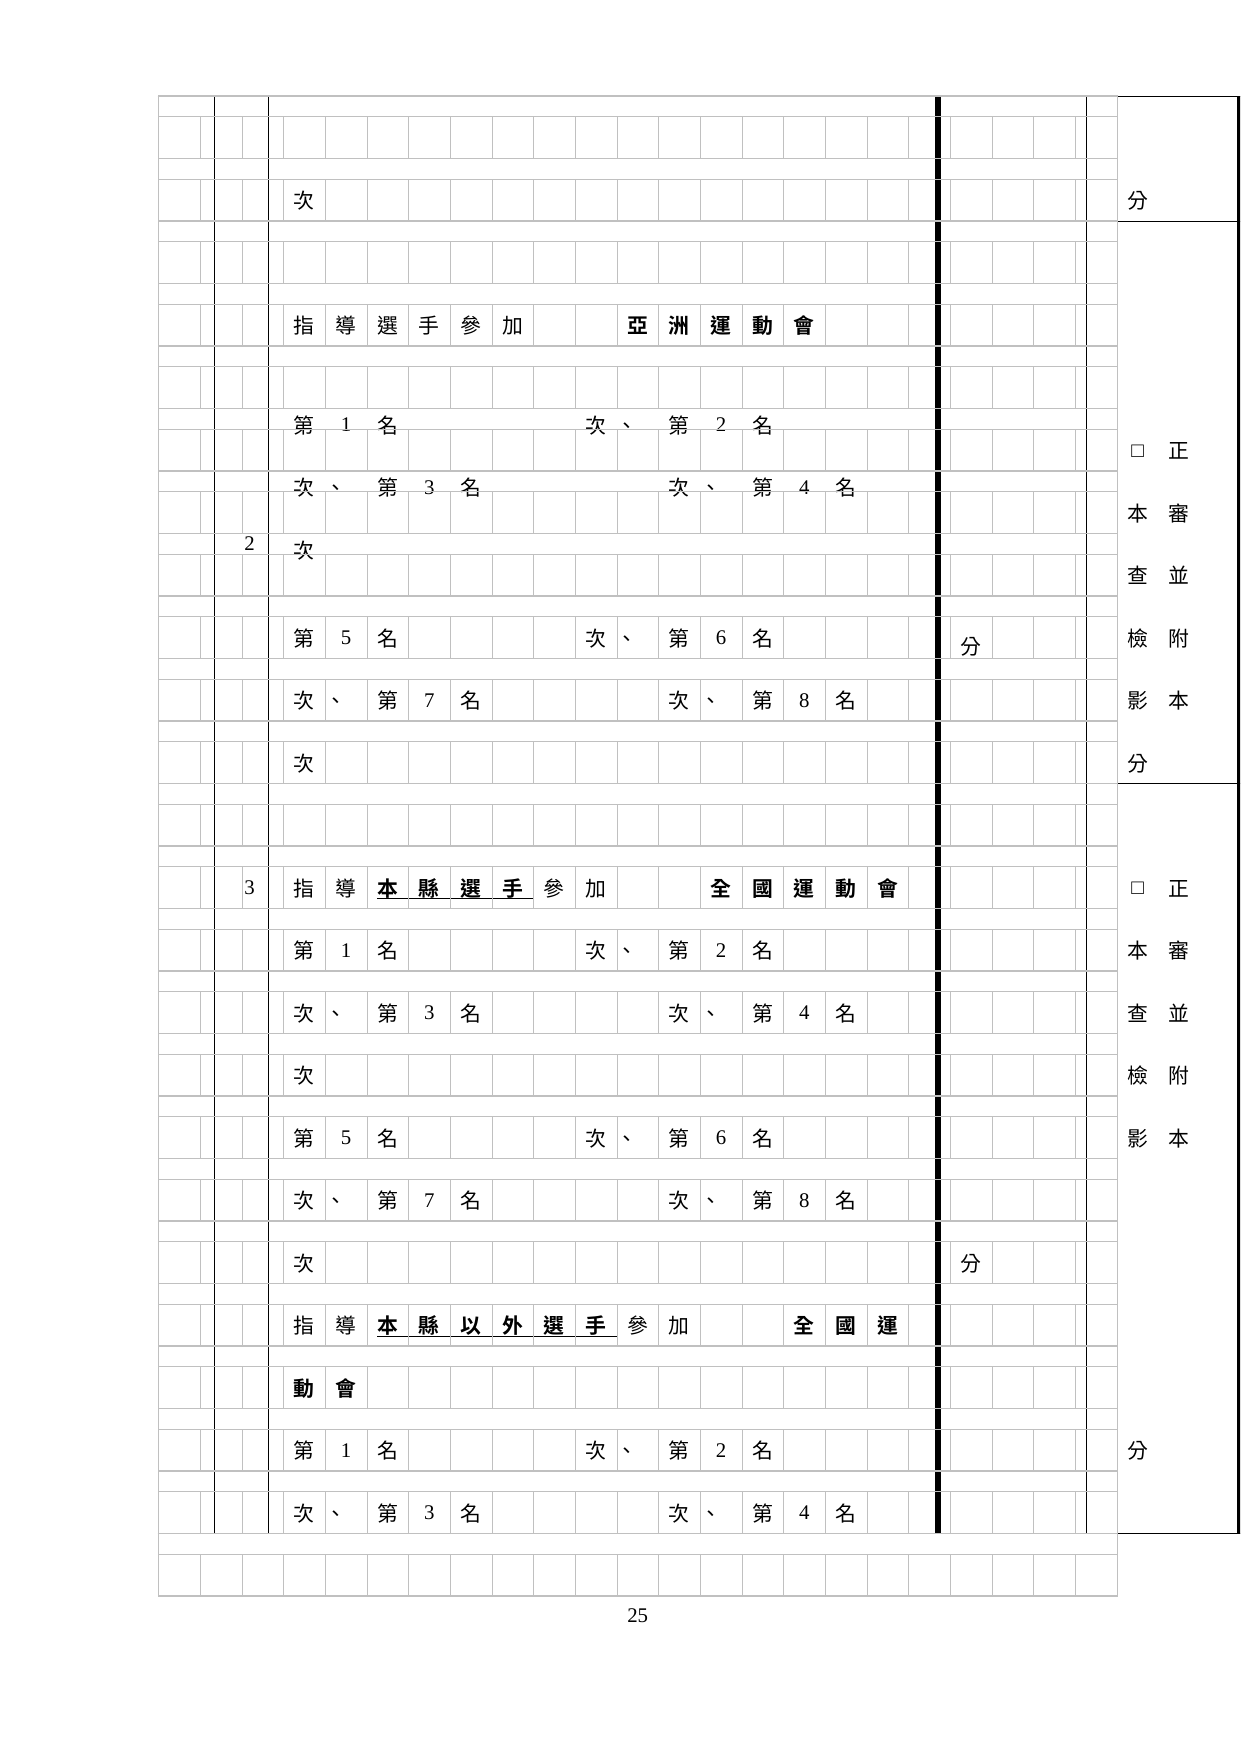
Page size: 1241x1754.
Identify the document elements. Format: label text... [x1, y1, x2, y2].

table_cell 指導選手參加 亞洲運動會 第1名 次、第2名 次、第3名 次、第4名 次 第5名 次、第6名 次、第7名 次、第8名 次 [269, 722, 935, 741]
table_cell [941, 180, 950, 220]
table_cell 本 [368, 867, 408, 908]
table_cell [951, 930, 992, 970]
table_cell [941, 555, 950, 595]
table_cell [1034, 805, 1075, 845]
table_cell [826, 117, 867, 158]
table_cell [993, 992, 1033, 1033]
table_cell 指導積分 [159, 242, 200, 283]
table_cell 指導選手參加 亞洲運動會 第1名 次、第2名 次、第3名 次、第4名 次 第5名 次、第6名 次、第7名 次、第8名 次 [701, 492, 742, 533]
table_cell [215, 992, 242, 1033]
table_cell 指導選手參加 亞洲運動會 第1名 次、第2名 次、第3名 次、第4名 次 第5名 次、第6名 次、第7名 次、第8名 次 [743, 555, 783, 595]
table_cell 指導選手參加 亞洲運動會 第1名 次、第2名 次、第3名 次、第4名 次 第5名 次、第6名 次、第7名 次、第8名 次 [326, 305, 367, 345]
table_cell [993, 367, 1033, 408]
table_cell [243, 742, 268, 783]
table_cell 次 [576, 1117, 617, 1158]
table_cell 指導選手參加 亞洲運動會 第1名 次、第2名 次、第3名 次、第4名 次 第5名 次、第6名 次、第7名 次、第8名 次 [326, 367, 367, 408]
table_cell 指導積分 [159, 1430, 200, 1470]
table_cell 動 [284, 1367, 325, 1408]
table_cell [269, 1409, 935, 1429]
table_cell [941, 1180, 950, 1220]
table_cell [1034, 117, 1075, 158]
table_cell 指導選手參加 亞洲運動會 第1名 次、第2名 次、第3名 次、第4名 次 第5名 次、第6名 次、第7名 次、第8名 次 [451, 617, 492, 658]
table_cell 、 [326, 1492, 367, 1533]
table_cell 指導選手參加 亞洲運動會 第1名 次、第2名 次、第3名 次、第4名 次 第5名 次、第6名 次、第7名 次、第8名 次 [659, 617, 700, 658]
table_cell [1087, 242, 1117, 283]
table_cell [993, 305, 1033, 345]
table_cell 導 [326, 867, 367, 908]
table_cell [941, 680, 950, 720]
table_cell 指導積分 [159, 1055, 200, 1095]
table_cell 1 [215, 117, 242, 158]
table_cell 次 [284, 1180, 325, 1220]
table_cell 指導選手參加 亞洲運動會 第1名 次、第2名 次、第3名 次、第4名 次 第5名 次、第6名 次、第7名 次、第8名 次 [659, 430, 700, 470]
table_cell [1087, 430, 1117, 470]
table_cell [659, 117, 700, 158]
table_cell 指導積分 [201, 180, 214, 220]
table_cell 指導選手參加 亞洲運動會 第1名 次、第2名 次、第3名 次、第4名 次 第5名 次、第6名 次、第7名 次、第8名 次 [269, 284, 935, 304]
table_cell 指導積分 [159, 597, 214, 616]
table_cell [215, 492, 242, 533]
table_cell [743, 180, 783, 220]
table_cell 指導選手參加 亞洲運動會 第1名 次、第2名 次、第3名 次、第4名 次 第5名 次、第6名 次、第7名 次、第8名 次 [576, 367, 617, 408]
table_cell 指導選手參加 亞洲運動會 第1名 次、第2名 次、第3名 次、第4名 次 第5名 次、第6名 次、第7名 次、第8名 次 [409, 242, 450, 283]
table_cell [368, 117, 408, 158]
table_cell [1076, 242, 1086, 283]
table_cell 指導積分 [159, 1222, 214, 1241]
table_cell 指導選手參加 亞洲運動會 第1名 次、第2名 次、第3名 次、第4名 次 第5名 次、第6名 次、第7名 次、第8名 次 [534, 305, 575, 345]
table_cell 指導選手參加 亞洲運動會 第1名 次、第2名 次、第3名 次、第4名 次 第5名 次、第6名 次、第7名 次、第8名 次 [826, 242, 867, 283]
table_cell [534, 180, 575, 220]
table_cell 加 [576, 867, 617, 908]
table_cell [941, 1305, 950, 1345]
table_cell [243, 617, 268, 658]
table_cell 國 [743, 867, 783, 908]
table_cell [1087, 117, 1117, 158]
table_cell [941, 742, 950, 783]
table_cell [269, 1159, 935, 1179]
table_cell [269, 1034, 935, 1054]
table_cell 名 [368, 1430, 408, 1470]
table_cell [1034, 492, 1075, 533]
table_cell 指導選手參加 亞洲運動會 第1名 次、第2名 次、第3名 次、第4名 次 第5名 次、第6名 次、第7名 次、第8名 次 [493, 367, 533, 408]
table_cell [1087, 1430, 1117, 1470]
table_cell [215, 222, 268, 241]
table_cell 指導積分 [159, 534, 214, 554]
table_cell 指導選手參加 亞洲運動會 第1名 次、第2名 次、第3名 次、第4名 次 第5名 次、第6名 次、第7名 次、第8名 次 [326, 492, 367, 533]
table_cell 指導選手參加 亞洲運動會 第1名 次、第2名 次、第3名 次、第4名 次 第5名 次、第6名 次、第7名 次、第8名 次 [618, 242, 658, 283]
table_cell 指導積分 [159, 617, 200, 658]
table_cell 指導選手參加 亞洲運動會 第1名 次、第2名 次、第3名 次、第4名 次 第5名 次、第6名 次、第7名 次、第8名 次 [784, 430, 825, 470]
table_cell 、 [326, 1180, 367, 1220]
table_cell [868, 117, 908, 158]
table_cell [243, 1180, 268, 1220]
table_cell 指 [284, 1305, 325, 1345]
table_cell 名 [368, 1117, 408, 1158]
table_cell [618, 117, 658, 158]
table_cell [215, 722, 268, 741]
table_cell [215, 597, 268, 616]
table_cell [1087, 367, 1117, 408]
table_cell 指導選手參加 亞洲運動會 第1名 次、第2名 次、第3名 次、第4名 次 第5名 次、第6名 次、第7名 次、第8名 次 [284, 305, 325, 345]
table_cell 指導選手參加 亞洲運動會 第1名 次、第2名 次、第3名 次、第4名 次 第5名 次、第6名 次、第7名 次、第8名 次 [534, 555, 575, 595]
table_cell [941, 284, 1086, 304]
table_cell [269, 1284, 935, 1304]
table_cell [269, 1097, 935, 1116]
table_cell 指導選手參加 亞洲運動會 第1名 次、第2名 次、第3名 次、第4名 次 第5名 次、第6名 次、第7名 次、第8名 次 [701, 367, 742, 408]
table_cell [243, 680, 268, 720]
table_cell 次 [284, 1242, 325, 1283]
table_cell 指導選手參加 亞洲運動會 第1名 次、第2名 次、第3名 次、第4名 次 第5名 次、第6名 次、第7名 次、第8名 次 [868, 367, 908, 408]
table_cell 指導選手參加 亞洲運動會 第1名 次、第2名 次、第3名 次、第4名 次 第5名 次、第6名 次、第7名 次、第8名 次 [493, 742, 533, 783]
table_cell 指導積分 [159, 430, 200, 470]
table_cell [1076, 492, 1086, 533]
table_cell 指導選手參加 亞洲運動會 第1名 次、第2名 次、第3名 次、第4名 次 第5名 次、第6名 次、第7名 次、第8名 次 [826, 492, 867, 533]
table_cell [1087, 1097, 1117, 1116]
table_cell 指導選手參加 亞洲運動會 第1名 次、第2名 次、第3名 次、第4名 次 第5名 次、第6名 次、第7名 次、第8名 次 [868, 617, 908, 658]
table_cell [993, 617, 1033, 658]
table_cell 指導積分 [159, 847, 214, 866]
table_cell 指導選手參加 亞洲運動會 第1名 次、第2名 次、第3名 次、第4名 次 第5名 次、第6名 次、第7名 次、第8名 次 [784, 367, 825, 408]
table_cell 指導選手參加 亞洲運動會 第1名 次、第2名 次、第3名 次、第4名 次 第5名 次、第6名 次、第7名 次、第8名 次 [493, 617, 533, 658]
table_cell 指導積分 [201, 1180, 214, 1220]
table_cell [1076, 1117, 1086, 1158]
table_cell [993, 742, 1033, 783]
table_cell 3 [409, 1492, 450, 1533]
table_cell [243, 992, 268, 1033]
table_cell 指導選手參加 亞洲運動會 第1名 次、第2名 次、第3名 次、第4名 次 第5名 次、第6名 次、第7名 次、第8名 次 [534, 680, 575, 720]
table_cell [1087, 617, 1117, 658]
table_cell [215, 784, 268, 804]
table_cell [243, 1117, 268, 1158]
table_cell 指導選手參加 亞洲運動會 第1名 次、第2名 次、第3名 次、第4名 次 第5名 次、第6名 次、第7名 次、第8名 次 [784, 305, 825, 345]
table_cell [941, 867, 950, 908]
table_cell [1076, 180, 1086, 220]
table_cell [993, 1430, 1033, 1470]
table_cell [951, 742, 992, 783]
table_cell [941, 992, 950, 1033]
table_cell 指導選手參加 亞洲運動會 第1名 次、第2名 次、第3名 次、第4名 次 第5名 次、第6名 次、第7名 次、第8名 次 [284, 617, 325, 658]
table_cell [215, 284, 268, 304]
table_cell [951, 180, 992, 220]
table_cell 指導選手參加 亞洲運動會 第1名 次、第2名 次、第3名 次、第4名 次 第5名 次、第6名 次、第7名 次、第8名 次 [701, 242, 742, 283]
table_cell [1034, 367, 1075, 408]
table_cell 會 [326, 1367, 367, 1408]
table_cell 指導選手參加 亞洲運動會 第1名 次、第2名 次、第3名 次、第4名 次 第5名 次、第6名 次、第7名 次、第8名 次 [534, 367, 575, 408]
table_cell [215, 555, 242, 595]
table_cell [941, 1492, 950, 1533]
table_cell 指導選手參加 亞洲運動會 第1名 次、第2名 次、第3名 次、第4名 次 第5名 次、第6名 次、第7名 次、第8名 次 [743, 305, 783, 345]
table_cell 指導選手參加 亞洲運動會 第1名 次、第2名 次、第3名 次、第4名 次 第5名 次、第6名 次、第7名 次、第8名 次 [451, 492, 492, 533]
table_cell [215, 305, 242, 345]
table_cell 參 [534, 867, 575, 908]
table_cell 指導選手參加 亞洲運動會 第1名 次、第2名 次、第3名 次、第4名 次 第5名 次、第6名 次、第7名 次、第8名 次 [868, 305, 908, 345]
table_cell [269, 1472, 935, 1491]
table_cell 指導選手參加 亞洲運動會 第1名 次、第2名 次、第3名 次、第4名 次 第5名 次、第6名 次、第7名 次、第8名 次 [701, 742, 742, 783]
table_cell [1087, 492, 1117, 533]
table_cell [269, 909, 935, 929]
table_cell 指導選手參加 亞洲運動會 第1名 次、第2名 次、第3名 次、第4名 次 第5名 次、第6名 次、第7名 次、第8名 次 [826, 680, 867, 720]
table_cell [215, 409, 268, 429]
table_cell 4 [784, 1492, 825, 1533]
table_cell [993, 1492, 1033, 1533]
table_cell 8 [784, 1180, 825, 1220]
table_cell [215, 972, 268, 991]
table_cell 指導選手參加 亞洲運動會 第1名 次、第2名 次、第3名 次、第4名 次 第5名 次、第6名 次、第7名 次、第8名 次 [868, 555, 908, 595]
table_cell 名 [826, 992, 867, 1033]
table_cell 分 [1118, 97, 1237, 221]
table_cell [941, 1097, 1086, 1116]
table_cell [284, 117, 325, 158]
table_cell [993, 1242, 1033, 1283]
table_cell 指導積分 [159, 347, 214, 366]
table_cell [941, 930, 950, 970]
table_cell 指導選手參加 亞洲運動會 第1名 次、第2名 次、第3名 次、第4名 次 第5名 次、第6名 次、第7名 次、第8名 次 [368, 305, 408, 345]
table_cell 指導積分 [201, 1117, 214, 1158]
table_cell [941, 159, 1086, 179]
table_cell [951, 492, 992, 533]
table_cell 1 [215, 159, 268, 179]
table_cell 1 [326, 1430, 367, 1470]
table_cell 指導選手參加 亞洲運動會 第1名 次、第2名 次、第3名 次、第4名 次 第5名 次、第6名 次、第7名 次、第8名 次 [284, 430, 325, 470]
table_cell [1076, 117, 1086, 158]
table_cell 指導選手參加 亞洲運動會 第1名 次、第2名 次、第3名 次、第4名 次 第5名 次、第6名 次、第7名 次、第8名 次 [451, 367, 492, 408]
table_cell [1076, 430, 1086, 470]
table_cell 指導選手參加 亞洲運動會 第1名 次、第2名 次、第3名 次、第4名 次 第5名 次、第6名 次、第7名 次、第8名 次 [368, 680, 408, 720]
table_cell [243, 555, 268, 595]
table_cell [409, 117, 450, 158]
table_cell 指導選手參加 亞洲運動會 第1名 次、第2名 次、第3名 次、第4名 次 第5名 次、第6名 次、第7名 次、第8名 次 [868, 242, 908, 283]
table_cell 指導積分 [201, 1305, 214, 1345]
table_cell 指導選手參加 亞洲運動會 第1名 次、第2名 次、第3名 次、第4名 次 第5名 次、第6名 次、第7名 次、第8名 次 [743, 430, 783, 470]
table_cell [1087, 1367, 1117, 1408]
table_cell 指導積分 [201, 305, 214, 345]
table_cell [951, 1305, 992, 1345]
table_cell 指導選手參加 亞洲運動會 第1名 次、第2名 次、第3名 次、第4名 次 第5名 次、第6名 次、第7名 次、第8名 次 [451, 242, 492, 283]
table_cell 、 [701, 992, 742, 1033]
table_cell [1076, 992, 1086, 1033]
table_cell [1076, 367, 1086, 408]
table_cell 指導積分 [159, 222, 214, 241]
table_cell 指導積分 [159, 680, 200, 720]
table_cell 全 [784, 1305, 825, 1345]
table_cell [1034, 1430, 1075, 1470]
table_cell 指導選手參加 亞洲運動會 第1名 次、第2名 次、第3名 次、第4名 次 第5名 次、第6名 次、第7名 次、第8名 次 [659, 742, 700, 783]
table_cell [1076, 1305, 1086, 1345]
table_cell [659, 180, 700, 220]
table_cell 指導選手參加 亞洲運動會 第1名 次、第2名 次、第3名 次、第4名 次 第5名 次、第6名 次、第7名 次、第8名 次 [326, 430, 367, 470]
table_cell [243, 430, 268, 470]
table_cell 指導積分 [159, 1242, 200, 1283]
table_cell 指導積分 [201, 1242, 214, 1283]
table_cell 指導選手參加 亞洲運動會 第1名 次、第2名 次、第3名 次、第4名 次 第5名 次、第6名 次、第7名 次、第8名 次 [618, 305, 658, 345]
table_cell [993, 805, 1033, 845]
table_cell [1034, 305, 1075, 345]
table_cell 手 [576, 1305, 617, 1336]
table_cell [941, 430, 950, 470]
table_cell [1087, 742, 1117, 783]
table_cell 指導選手參加 亞洲運動會 第1名 次、第2名 次、第3名 次、第4名 次 第5名 次、第6名 次、第7名 次、第8名 次 [451, 680, 492, 720]
table_cell 指導積分 [201, 1367, 214, 1408]
table_cell 第 [743, 1492, 783, 1533]
table_cell [243, 1055, 268, 1095]
table_cell [1087, 659, 1117, 679]
table_cell 指導積分 [159, 784, 214, 804]
table_cell 指導選手參加 亞洲運動會 第1名 次、第2名 次、第3名 次、第4名 次 第5名 次、第6名 次、第7名 次、第8名 次 [743, 367, 783, 408]
table_cell [1076, 742, 1086, 783]
table_cell [1034, 742, 1075, 783]
table_cell 國 [826, 1305, 867, 1345]
table_cell [1087, 472, 1117, 491]
table_cell [1087, 1284, 1117, 1304]
table_cell 加 [659, 1305, 700, 1345]
table_cell 指導選手參加 亞洲運動會 第1名 次、第2名 次、第3名 次、第4名 次 第5名 次、第6名 次、第7名 次、第8名 次 [493, 305, 533, 345]
table_cell 指導選手參加 亞洲運動會 第1名 次、第2名 次、第3名 次、第4名 次 第5名 次、第6名 次、第7名 次、第8名 次 [659, 492, 700, 533]
table_cell 以 [451, 1305, 492, 1336]
table_cell [215, 1180, 242, 1220]
table_cell [941, 97, 1086, 116]
table_cell 指導選手參加 亞洲運動會 第1名 次、第2名 次、第3名 次、第4名 次 第5名 次、第6名 次、第7名 次、第8名 次 [576, 430, 617, 470]
table_cell [941, 1055, 950, 1095]
table_cell [993, 430, 1033, 470]
table_cell 指導選手參加 亞洲運動會 第1名 次、第2名 次、第3名 次、第4名 次 第5名 次、第6名 次、第7名 次、第8名 次 [493, 242, 533, 283]
table_cell 指導積分 [159, 1347, 214, 1366]
table_cell 指導選手參加 亞洲運動會 第1名 次、第2名 次、第3名 次、第4名 次 第5名 次、第6名 次、第7名 次、第8名 次 [409, 305, 450, 345]
table_cell 分 [951, 1242, 992, 1283]
table_cell [951, 805, 992, 845]
table_cell 2 [215, 534, 268, 554]
table_cell [941, 1284, 1086, 1304]
table_cell [243, 1367, 268, 1408]
table_cell [941, 1159, 1086, 1179]
table_cell [1087, 1117, 1117, 1158]
table_cell 指導選手參加 亞洲運動會 第1名 次、第2名 次、第3名 次、第4名 次 第5名 次、第6名 次、第7名 次、第8名 次 [269, 597, 935, 616]
table_cell 指導選手參加 亞洲運動會 第1名 次、第2名 次、第3名 次、第4名 次 第5名 次、第6名 次、第7名 次、第8名 次 [284, 367, 325, 408]
table_cell 指導積分 [201, 930, 214, 970]
table_cell 指導積分 [201, 1492, 214, 1533]
table_cell [1087, 159, 1117, 179]
table_cell 指導選手參加 亞洲運動會 第1名 次、第2名 次、第3名 次、第4名 次 第5名 次、第6名 次、第7名 次、第8名 次 [659, 680, 700, 720]
table_cell [1087, 680, 1117, 720]
table_cell 指導選手參加 亞洲運動會 第1名 次、第2名 次、第3名 次、第4名 次 第5名 次、第6名 次、第7名 次、第8名 次 [701, 617, 742, 658]
table_cell 次 [284, 180, 325, 220]
table_cell 指導積分 [159, 180, 200, 220]
table_cell [1087, 97, 1117, 116]
table_cell 第 [284, 1430, 325, 1470]
table_cell 指導選手參加 亞洲運動會 第1名 次、第2名 次、第3名 次、第4名 次 第5名 次、第6名 次、第7名 次、第8名 次 [326, 680, 367, 720]
table_cell [941, 117, 950, 158]
table_cell 指導選手參加 亞洲運動會 第1名 次、第2名 次、第3名 次、第4名 次 第5名 次、第6名 次、第7名 次、第8名 次 [659, 305, 700, 345]
table_cell [1034, 1055, 1075, 1095]
table_cell 指導積分 [201, 492, 214, 533]
table_cell 指導積分 [159, 1305, 200, 1345]
table_cell [1087, 805, 1117, 845]
table_cell 指導積分 [159, 492, 200, 533]
table_cell 名 [451, 1492, 492, 1533]
table_cell [269, 847, 935, 866]
table_cell 指導選手參加 亞洲運動會 第1名 次、第2名 次、第3名 次、第4名 次 第5名 次、第6名 次、第7名 次、第8名 次 [284, 680, 325, 720]
table_cell 指導選手參加 亞洲運動會 第1名 次、第2名 次、第3名 次、第4名 次 第5名 次、第6名 次、第7名 次、第8名 次 [409, 492, 450, 533]
table_cell 3 [409, 992, 450, 1033]
table_cell 第 [368, 1492, 408, 1533]
table_cell [1076, 555, 1086, 595]
table_cell [1034, 180, 1075, 220]
table_cell 指導選手參加 亞洲運動會 第1名 次、第2名 次、第3名 次、第4名 次 第5名 次、第6名 次、第7名 次、第8名 次 [618, 492, 658, 533]
table_cell [215, 472, 268, 491]
table_cell [993, 867, 1033, 908]
table_cell [1087, 409, 1117, 429]
table_cell [1087, 347, 1117, 366]
table_cell [941, 909, 1086, 929]
table_cell [215, 1222, 268, 1241]
table_cell [941, 409, 1086, 429]
table_cell 第 [659, 930, 700, 970]
table_cell 指導選手參加 亞洲運動會 第1名 次、第2名 次、第3名 次、第4名 次 第5名 次、第6名 次、第7名 次、第8名 次 [618, 617, 658, 658]
table_cell 指導選手參加 亞洲運動會 第1名 次、第2名 次、第3名 次、第4名 次 第5名 次、第6名 次、第7名 次、第8名 次 [493, 492, 533, 533]
table_cell [618, 180, 658, 220]
table_cell 指導選手參加 亞洲運動會 第1名 次、第2名 次、第3名 次、第4名 次 第5名 次、第6名 次、第7名 次、第8名 次 [368, 242, 408, 283]
table_cell [215, 1347, 268, 1366]
table_cell 指導選手參加 亞洲運動會 第1名 次、第2名 次、第3名 次、第4名 次 第5名 次、第6名 次、第7名 次、第8名 次 [269, 409, 935, 429]
table_cell [951, 305, 992, 345]
table_cell 手 [493, 867, 533, 898]
table_cell 全 [701, 867, 742, 908]
table_cell [215, 1055, 242, 1095]
table_cell 指導積分 [159, 1472, 214, 1491]
table_cell 指導選手參加 亞洲運動會 第1名 次、第2名 次、第3名 次、第4名 次 第5名 次、第6名 次、第7名 次、第8名 次 [451, 305, 492, 345]
table_cell 指導積分 [159, 367, 200, 408]
table_cell 第 [284, 1117, 325, 1158]
table_cell 指導積分 [201, 367, 214, 408]
table_cell [993, 1180, 1033, 1220]
table_cell [1087, 1034, 1117, 1054]
table_cell [951, 242, 992, 283]
table_cell 指導積分 [201, 555, 214, 595]
table_cell 指導選手參加 亞洲運動會 第1名 次、第2名 次、第3名 次、第4名 次 第5名 次、第6名 次、第7名 次、第8名 次 [576, 680, 617, 720]
table_cell [1034, 617, 1075, 658]
table_cell [951, 430, 992, 470]
table_cell 指導選手參加 亞洲運動會 第1名 次、第2名 次、第3名 次、第4名 次 第5名 次、第6名 次、第7名 次、第8名 次 [784, 680, 825, 720]
table_cell 指導選手參加 亞洲運動會 第1名 次、第2名 次、第3名 次、第4名 次 第5名 次、第6名 次、第7名 次、第8名 次 [659, 242, 700, 283]
table_cell 指導積分 [159, 867, 200, 908]
table_cell 指導選手參加 亞洲運動會 第1名 次、第2名 次、第3名 次、第4名 次 第5名 次、第6名 次、第7名 次、第8名 次 [409, 680, 450, 720]
table_cell [215, 1117, 242, 1158]
table_cell [269, 159, 935, 179]
table_cell 指導選手參加 亞洲運動會 第1名 次、第2名 次、第3名 次、第4名 次 第5名 次、第6名 次、第7名 次、第8名 次 [868, 492, 908, 533]
table_cell [243, 1492, 268, 1533]
table_cell 指導積分 [159, 117, 200, 158]
table_cell [215, 367, 242, 408]
table_cell [1087, 222, 1117, 241]
table_cell 指導選手參加 亞洲運動會 第1名 次、第2名 次、第3名 次、第4名 次 第5名 次、第6名 次、第7名 次、第8名 次 [534, 492, 575, 533]
table_cell [215, 742, 242, 783]
table_cell 指導選手參加 亞洲運動會 第1名 次、第2名 次、第3名 次、第4名 次 第5名 次、第6名 次、第7名 次、第8名 次 [826, 742, 867, 783]
table_cell [941, 534, 1086, 554]
table_cell [993, 680, 1033, 720]
table_cell 名 [368, 930, 408, 970]
table_cell 、 [618, 1117, 658, 1158]
table_cell 選 [451, 867, 492, 898]
table_cell [243, 805, 268, 845]
table_cell [1034, 1305, 1075, 1345]
table_cell 指導選手參加 亞洲運動會 第1名 次、第2名 次、第3名 次、第4名 次 第5名 次、第6名 次、第7名 次、第8名 次 [493, 430, 533, 470]
table_cell [941, 617, 950, 658]
table_cell 指導積分 [159, 1409, 214, 1429]
table_cell 指導積分 [159, 409, 214, 429]
table_cell 指導積分 [159, 472, 214, 491]
table_cell □正本審查並檢附影本 分 [1118, 222, 1237, 783]
table_cell [269, 972, 935, 991]
table_cell [993, 117, 1033, 158]
table_cell 指導選手參加 亞洲運動會 第1名 次、第2名 次、第3名 次、第4名 次 第5名 次、第6名 次、第7名 次、第8名 次 [451, 555, 492, 595]
table_cell [941, 1409, 1086, 1429]
table_cell [951, 1117, 992, 1158]
table_cell [243, 930, 268, 970]
table_cell [1087, 847, 1117, 866]
table_cell [215, 617, 242, 658]
table_cell [1034, 430, 1075, 470]
table_cell [215, 659, 268, 679]
table_cell [1076, 805, 1086, 845]
table_cell 第 [368, 992, 408, 1033]
table_cell [1076, 930, 1086, 970]
table_cell [1087, 284, 1117, 304]
table_cell 指導選手參加 亞洲運動會 第1名 次、第2名 次、第3名 次、第4名 次 第5名 次、第6名 次、第7名 次、第8名 次 [284, 742, 325, 783]
table_cell [215, 1034, 268, 1054]
table_cell 選 [534, 1305, 575, 1336]
table_cell 指導積分 [201, 242, 214, 283]
table_cell 指導積分 [159, 972, 214, 991]
table_cell 指導選手參加 亞洲運動會 第1名 次、第2名 次、第3名 次、第4名 次 第5名 次、第6名 次、第7名 次、第8名 次 [368, 617, 408, 658]
table_cell 指導選手參加 亞洲運動會 第1名 次、第2名 次、第3名 次、第4名 次 第5名 次、第6名 次、第7名 次、第8名 次 [409, 430, 450, 470]
table_cell 次 [576, 1430, 617, 1470]
table_cell [941, 659, 1086, 679]
table_cell [243, 305, 268, 345]
table_cell [451, 117, 492, 158]
table_cell [941, 1347, 1086, 1366]
table_cell [993, 1117, 1033, 1158]
table_cell [941, 222, 1086, 241]
table_cell 指導選手參加 亞洲運動會 第1名 次、第2名 次、第3名 次、第4名 次 第5名 次、第6名 次、第7名 次、第8名 次 [576, 242, 617, 283]
table_cell [1087, 1492, 1117, 1533]
table_cell [1087, 722, 1117, 741]
table_cell [215, 1097, 268, 1116]
table_cell [1087, 1409, 1117, 1429]
table_cell [1087, 784, 1117, 804]
table_cell 指導選手參加 亞洲運動會 第1名 次、第2名 次、第3名 次、第4名 次 第5名 次、第6名 次、第7名 次、第8名 次 [826, 555, 867, 595]
table_cell 7 [409, 1180, 450, 1220]
table_cell [941, 597, 1086, 616]
table_cell 指導選手參加 亞洲運動會 第1名 次、第2名 次、第3名 次、第4名 次 第5名 次、第6名 次、第7名 次、第8名 次 [659, 555, 700, 595]
table_cell [215, 1284, 268, 1304]
table_cell [1076, 305, 1086, 345]
table_cell [215, 867, 242, 908]
table_cell 指導積分 [201, 867, 214, 908]
table_cell [1076, 867, 1086, 908]
table_cell 運 [868, 1305, 908, 1345]
table_cell [743, 117, 783, 158]
table_cell 指導選手參加 亞洲運動會 第1名 次、第2名 次、第3名 次、第4名 次 第5名 次、第6名 次、第7名 次、第8名 次 [743, 492, 783, 533]
table_cell [368, 180, 408, 220]
table_cell [941, 1242, 950, 1283]
table_cell 指導選手參加 亞洲運動會 第1名 次、第2名 次、第3名 次、第4名 次 第5名 次、第6名 次、第7名 次、第8名 次 [534, 742, 575, 783]
table_cell [1087, 1242, 1117, 1283]
table_cell [269, 97, 935, 116]
table_cell 指導選手參加 亞洲運動會 第1名 次、第2名 次、第3名 次、第4名 次 第5名 次、第6名 次、第7名 次、第8名 次 [618, 680, 658, 720]
table_cell [215, 680, 242, 720]
table_cell [215, 1492, 242, 1533]
table_cell [215, 1409, 268, 1429]
table_cell [951, 1492, 992, 1533]
table_cell 指導積分 [201, 617, 214, 658]
table_cell [215, 347, 268, 366]
table_cell 第 [743, 992, 783, 1033]
table_cell [215, 1430, 242, 1470]
table_cell [1087, 1180, 1117, 1220]
table_cell 指導選手參加 亞洲運動會 第1名 次、第2名 次、第3名 次、第4名 次 第5名 次、第6名 次、第7名 次、第8名 次 [826, 305, 867, 345]
table_cell 1 [326, 930, 367, 970]
table_cell 指導積分 [159, 555, 200, 595]
table_cell 3 [243, 867, 268, 908]
table_cell 次 [284, 1492, 325, 1533]
table_cell [215, 1305, 242, 1345]
table_cell 指導選手參加 亞洲運動會 第1名 次、第2名 次、第3名 次、第4名 次 第5名 次、第6名 次、第7名 次、第8名 次 [493, 555, 533, 595]
table_cell [243, 242, 268, 283]
table_cell 指導積分 [159, 1159, 214, 1179]
table_cell 次 [284, 1055, 325, 1095]
table_cell [1076, 1180, 1086, 1220]
table_cell [951, 1180, 992, 1220]
table_cell [951, 992, 992, 1033]
table_cell 指導選手參加 亞洲運動會 第1名 次、第2名 次、第3名 次、第4名 次 第5名 次、第6名 次、第7名 次、第8名 次 [826, 617, 867, 658]
table_cell 第 [284, 930, 325, 970]
table_cell 指導選手參加 亞洲運動會 第1名 次、第2名 次、第3名 次、第4名 次 第5名 次、第6名 次、第7名 次、第8名 次 [284, 555, 325, 595]
table_cell [1087, 972, 1117, 991]
table_cell [1034, 242, 1075, 283]
table_cell 指導選手參加 亞洲運動會 第1名 次、第2名 次、第3名 次、第4名 次 第5名 次、第6名 次、第7名 次、第8名 次 [451, 430, 492, 470]
table_cell 指導選手參加 亞洲運動會 第1名 次、第2名 次、第3名 次、第4名 次 第5名 次、第6名 次、第7名 次、第8名 次 [576, 555, 617, 595]
table_cell [1034, 555, 1075, 595]
table_cell [215, 805, 242, 845]
table_cell 指導選手參加 亞洲運動會 第1名 次、第2名 次、第3名 次、第4名 次 第5名 次、第6名 次、第7名 次、第8名 次 [368, 742, 408, 783]
table_cell [451, 180, 492, 220]
table_cell 參 [618, 1305, 658, 1345]
table_cell 指導選手參加 亞洲運動會 第1名 次、第2名 次、第3名 次、第4名 次 第5名 次、第6名 次、第7名 次、第8名 次 [576, 305, 617, 345]
table_cell 6 [701, 1117, 742, 1158]
table_cell [243, 492, 268, 533]
table_cell [409, 180, 450, 220]
table_cell 指導積分 [201, 117, 214, 158]
table_cell [701, 117, 742, 158]
table_cell [941, 847, 1086, 866]
table_cell 指導選手參加 亞洲運動會 第1名 次、第2名 次、第3名 次、第4名 次 第5名 次、第6名 次、第7名 次、第8名 次 [618, 555, 658, 595]
table_cell 指導積分 [159, 1180, 200, 1220]
table_cell 指導選手參加 亞洲運動會 第1名 次、第2名 次、第3名 次、第4名 次 第5名 次、第6名 次、第7名 次、第8名 次 [618, 742, 658, 783]
table_cell 5 [326, 1117, 367, 1158]
table_cell [951, 867, 992, 908]
table_cell 指導選手參加 亞洲運動會 第1名 次、第2名 次、第3名 次、第4名 次 第5名 次、第6名 次、第7名 次、第8名 次 [743, 680, 783, 720]
table_cell 指導積分 [159, 1367, 200, 1408]
table_cell [1076, 1430, 1086, 1470]
table_cell [493, 117, 533, 158]
table_cell [941, 722, 1086, 741]
table_cell 指導選手參加 亞洲運動會 第1名 次、第2名 次、第3名 次、第4名 次 第5名 次、第6名 次、第7名 次、第8名 次 [409, 617, 450, 658]
table_cell [993, 242, 1033, 283]
table_cell [215, 930, 242, 970]
table_cell [951, 117, 992, 158]
table_cell 指導積分 [159, 992, 200, 1033]
table_cell [243, 1305, 268, 1345]
table_cell [243, 367, 268, 408]
table_cell [215, 242, 242, 283]
table_cell [1034, 1492, 1075, 1533]
table_cell 指導選手參加 亞洲運動會 第1名 次、第2名 次、第3名 次、第4名 次 第5名 次、第6名 次、第7名 次、第8名 次 [701, 680, 742, 720]
table_cell [1087, 1159, 1117, 1179]
table_cell 指導積分 [159, 805, 200, 845]
table_cell 指導積分 [159, 1117, 200, 1158]
table_cell [269, 1222, 935, 1241]
table_cell 、 [326, 992, 367, 1033]
table_cell 指導選手參加 亞洲運動會 第1名 次、第2名 次、第3名 次、第4名 次 第5名 次、第6名 次、第7名 次、第8名 次 [284, 242, 325, 283]
table_cell [951, 1430, 992, 1470]
table_cell [243, 1430, 268, 1470]
table_cell 指導選手參加 亞洲運動會 第1名 次、第2名 次、第3名 次、第4名 次 第5名 次、第6名 次、第7名 次、第8名 次 [576, 742, 617, 783]
table_cell 第 [659, 1117, 700, 1158]
table_cell 縣 [409, 867, 450, 898]
table_cell 指導選手參加 亞洲運動會 第1名 次、第2名 次、第3名 次、第4名 次 第5名 次、第6名 次、第7名 次、第8名 次 [284, 492, 325, 533]
table_cell 指導選手參加 亞洲運動會 第1名 次、第2名 次、第3名 次、第4名 次 第5名 次、第6名 次、第7名 次、第8名 次 [368, 367, 408, 408]
table_cell 指導積分 [159, 722, 214, 741]
table_cell 指導積分 [159, 284, 214, 304]
table_cell [701, 180, 742, 220]
table_cell [951, 680, 992, 720]
table_cell 次 [659, 992, 700, 1033]
table_cell 指導選手參加 亞洲運動會 第1名 次、第2名 次、第3名 次、第4名 次 第5名 次、第6名 次、第7名 次、第8名 次 [326, 242, 367, 283]
table_cell 名 [743, 1430, 783, 1470]
table_cell [951, 1055, 992, 1095]
table_cell [493, 180, 533, 220]
table_cell 2 [701, 930, 742, 970]
table_cell 第 [743, 1180, 783, 1220]
table_cell 指導選手參加 亞洲運動會 第1名 次、第2名 次、第3名 次、第4名 次 第5名 次、第6名 次、第7名 次、第8名 次 [659, 367, 700, 408]
table_cell [784, 180, 825, 220]
table_cell [1087, 909, 1117, 929]
table_cell [941, 347, 1086, 366]
table_cell [1087, 180, 1117, 220]
table_cell 4 [784, 992, 825, 1033]
table_cell 指導選手參加 亞洲運動會 第1名 次、第2名 次、第3名 次、第4名 次 第5名 次、第6名 次、第7名 次、第8名 次 [326, 555, 367, 595]
table_cell 分 [951, 617, 992, 658]
table_cell [576, 117, 617, 158]
table_cell 指導選手參加 亞洲運動會 第1名 次、第2名 次、第3名 次、第4名 次 第5名 次、第6名 次、第7名 次、第8名 次 [269, 472, 935, 491]
table_cell 指導選手參加 亞洲運動會 第1名 次、第2名 次、第3名 次、第4名 次 第5名 次、第6名 次、第7名 次、第8名 次 [326, 617, 367, 658]
table_cell 會 [868, 867, 908, 908]
table_cell [941, 242, 950, 283]
table_cell 1 [215, 180, 242, 220]
table_cell [993, 555, 1033, 595]
table_cell [1076, 1242, 1086, 1283]
table_cell [215, 430, 242, 470]
table_cell 、 [701, 1180, 742, 1220]
table_cell 指導選手參加 亞洲運動會 第1名 次、第2名 次、第3名 次、第4名 次 第5名 次、第6名 次、第7名 次、第8名 次 [784, 492, 825, 533]
table_cell [1034, 680, 1075, 720]
table_cell [993, 1305, 1033, 1345]
table_cell 指導選手參加 亞洲運動會 第1名 次、第2名 次、第3名 次、第4名 次 第5名 次、第6名 次、第7名 次、第8名 次 [368, 430, 408, 470]
table_cell 指導積分 [201, 742, 214, 783]
table_cell [941, 472, 1086, 491]
table_cell [1034, 1117, 1075, 1158]
table_cell [941, 1367, 950, 1408]
table_cell 動 [826, 867, 867, 908]
table_cell 指導選手參加 亞洲運動會 第1名 次、第2名 次、第3名 次、第4名 次 第5名 次、第6名 次、第7名 次、第8名 次 [784, 617, 825, 658]
table_cell [326, 180, 367, 220]
table_cell [993, 1367, 1033, 1408]
table_cell 指導積分 [159, 909, 214, 929]
table_cell [993, 492, 1033, 533]
table_cell 指導選手參加 亞洲運動會 第1名 次、第2名 次、第3名 次、第4名 次 第5名 次、第6名 次、第7名 次、第8名 次 [743, 742, 783, 783]
table_cell [941, 805, 950, 845]
table_cell 指導選手參加 亞洲運動會 第1名 次、第2名 次、第3名 次、第4名 次 第5名 次、第6名 次、第7名 次、第8名 次 [701, 305, 742, 345]
table_cell 指導選手參加 亞洲運動會 第1名 次、第2名 次、第3名 次、第4名 次 第5名 次、第6名 次、第7名 次、第8名 次 [576, 617, 617, 658]
table_cell 指導積分 [159, 97, 214, 116]
table_cell [941, 972, 1086, 991]
table_cell [215, 1472, 268, 1491]
table_cell [993, 1055, 1033, 1095]
table_cell 名 [826, 1180, 867, 1220]
table_cell [941, 1117, 950, 1158]
table_cell 指導選手參加 亞洲運動會 第1名 次、第2名 次、第3名 次、第4名 次 第5名 次、第6名 次、第7名 次、第8名 次 [701, 430, 742, 470]
table_cell 指導選手參加 亞洲運動會 第1名 次、第2名 次、第3名 次、第4名 次 第5名 次、第6名 次、第7名 次、第8名 次 [409, 367, 450, 408]
table_cell [534, 117, 575, 158]
table_cell [941, 305, 950, 345]
table_cell [1087, 930, 1117, 970]
table_cell [269, 1347, 935, 1366]
table_cell 2 [701, 1430, 742, 1470]
table_cell [784, 117, 825, 158]
table_cell 指 [284, 867, 325, 908]
table_cell 指導選手參加 亞洲運動會 第1名 次、第2名 次、第3名 次、第4名 次 第5名 次、第6名 次、第7名 次、第8名 次 [409, 742, 450, 783]
table_cell [215, 909, 268, 929]
table_cell 名 [451, 992, 492, 1033]
table_cell [941, 1222, 1086, 1241]
table_cell 1 [243, 117, 268, 158]
table_cell 指導選手參加 亞洲運動會 第1名 次、第2名 次、第3名 次、第4名 次 第5名 次、第6名 次、第7名 次、第8名 次 [326, 742, 367, 783]
table_cell 指導選手參加 亞洲運動會 第1名 次、第2名 次、第3名 次、第4名 次 第5名 次、第6名 次、第7名 次、第8名 次 [368, 492, 408, 533]
table_cell 名 [743, 1117, 783, 1158]
table_cell [1087, 597, 1117, 616]
table_cell 指導選手參加 亞洲運動會 第1名 次、第2名 次、第3名 次、第4名 次 第5名 次、第6名 次、第7名 次、第8名 次 [618, 430, 658, 470]
table_cell [215, 1242, 242, 1283]
table_cell [215, 1367, 242, 1408]
table_cell [269, 784, 935, 804]
table_cell 第 [659, 1430, 700, 1470]
table_cell 指導選手參加 亞洲運動會 第1名 次、第2名 次、第3名 次、第4名 次 第5名 次、第6名 次、第7名 次、第8名 次 [868, 742, 908, 783]
table_cell 指導積分 [159, 1034, 214, 1054]
table_cell 指導積分 [159, 159, 214, 179]
table_cell 指導選手參加 亞洲運動會 第1名 次、第2名 次、第3名 次、第4名 次 第5名 次、第6名 次、第7名 次、第8名 次 [269, 534, 935, 554]
table_cell 指導積分 [159, 659, 214, 679]
table_cell 指導積分 [201, 680, 214, 720]
table_cell 指導選手參加 亞洲運動會 第1名 次、第2名 次、第3名 次、第4名 次 第5名 次、第6名 次、第7名 次、第8名 次 [701, 555, 742, 595]
table_cell 指導選手參加 亞洲運動會 第1名 次、第2名 次、第3名 次、第4名 次 第5名 次、第6名 次、第7名 次、第8名 次 [784, 555, 825, 595]
table_cell 指導選手參加 亞洲運動會 第1名 次、第2名 次、第3名 次、第4名 次 第5名 次、第6名 次、第7名 次、第8名 次 [618, 367, 658, 408]
table_cell [1076, 680, 1086, 720]
table_cell 1 [215, 97, 268, 116]
table_cell [1087, 1222, 1117, 1241]
table_cell 指導選手參加 亞洲運動會 第1名 次、第2名 次、第3名 次、第4名 次 第5名 次、第6名 次、第7名 次、第8名 次 [576, 492, 617, 533]
table_cell [951, 555, 992, 595]
table_cell 指導積分 [159, 930, 200, 970]
table_cell 指導選手參加 亞洲運動會 第1名 次、第2名 次、第3名 次、第4名 次 第5名 次、第6名 次、第7名 次、第8名 次 [409, 555, 450, 595]
table_cell 指導選手參加 亞洲運動會 第1名 次、第2名 次、第3名 次、第4名 次 第5名 次、第6名 次、第7名 次、第8名 次 [269, 347, 935, 366]
table_cell 、 [618, 930, 658, 970]
table_cell 指導選手參加 亞洲運動會 第1名 次、第2名 次、第3名 次、第4名 次 第5名 次、第6名 次、第7名 次、第8名 次 [743, 242, 783, 283]
table_cell 運 [784, 867, 825, 908]
table_cell [1034, 1242, 1075, 1283]
table_cell 指導積分 [159, 1284, 214, 1304]
table_cell 次 [659, 1180, 700, 1220]
table_cell [941, 784, 1086, 804]
table_cell [1034, 867, 1075, 908]
table_cell 次 [284, 992, 325, 1033]
table_cell [215, 847, 268, 866]
table_cell [576, 180, 617, 220]
table_cell 指導選手參加 亞洲運動會 第1名 次、第2名 次、第3名 次、第4名 次 第5名 次、第6名 次、第7名 次、第8名 次 [784, 742, 825, 783]
table_cell 、 [618, 1430, 658, 1470]
table_cell 指導選手參加 亞洲運動會 第1名 次、第2名 次、第3名 次、第4名 次 第5名 次、第6名 次、第7名 次、第8名 次 [826, 367, 867, 408]
table_cell [951, 1367, 992, 1408]
table_cell [1087, 534, 1117, 554]
table_cell 導 [326, 1305, 367, 1345]
table_cell [826, 180, 867, 220]
table_cell 指導選手參加 亞洲運動會 第1名 次、第2名 次、第3名 次、第4名 次 第5名 次、第6名 次、第7名 次、第8名 次 [534, 430, 575, 470]
table_cell 指導積分 [159, 742, 200, 783]
table_cell 指導選手參加 亞洲運動會 第1名 次、第2名 次、第3名 次、第4名 次 第5名 次、第6名 次、第7名 次、第8名 次 [743, 617, 783, 658]
table_cell [1034, 1367, 1075, 1408]
table_cell 指導選手參加 亞洲運動會 第1名 次、第2名 次、第3名 次、第4名 次 第5名 次、第6名 次、第7名 次、第8名 次 [451, 742, 492, 783]
table_cell [941, 492, 950, 533]
table_cell [951, 367, 992, 408]
table_cell 名 [826, 1492, 867, 1533]
table_cell 本 [368, 1305, 408, 1345]
table_cell 指導選手參加 亞洲運動會 第1名 次、第2名 次、第3名 次、第4名 次 第5名 次、第6名 次、第7名 次、第8名 次 [534, 242, 575, 283]
table_cell [1087, 1305, 1117, 1345]
table_cell [941, 367, 950, 408]
table_cell 指導選手參加 亞洲運動會 第1名 次、第2名 次、第3名 次、第4名 次 第5名 次、第6名 次、第7名 次、第8名 次 [368, 555, 408, 595]
table_cell [1076, 617, 1086, 658]
table_cell [215, 1159, 268, 1179]
table_cell 指導積分 [201, 805, 214, 845]
table_cell 指導積分 [159, 1097, 214, 1116]
table_cell 外 [493, 1305, 533, 1336]
table_cell [941, 1034, 1086, 1054]
table_cell 指導選手參加 亞洲運動會 第1名 次、第2名 次、第3名 次、第4名 次 第5名 次、第6名 次、第7名 次、第8名 次 [868, 430, 908, 470]
table_cell [326, 117, 367, 158]
table_cell 指導積分 [159, 305, 200, 345]
table_cell [1087, 1472, 1117, 1491]
table_cell 指導選手參加 亞洲運動會 第1名 次、第2名 次、第3名 次、第4名 次 第5名 次、第6名 次、第7名 次、第8名 次 [269, 222, 935, 241]
table_cell 指導選手參加 亞洲運動會 第1名 次、第2名 次、第3名 次、第4名 次 第5名 次、第6名 次、第7名 次、第8名 次 [826, 430, 867, 470]
table_cell 縣 [409, 1305, 450, 1336]
table_cell [1087, 992, 1117, 1033]
table_cell [993, 180, 1033, 220]
table_cell [993, 930, 1033, 970]
table_cell [1034, 992, 1075, 1033]
table_cell 指導選手參加 亞洲運動會 第1名 次、第2名 次、第3名 次、第4名 次 第5名 次、第6名 次、第7名 次、第8名 次 [784, 242, 825, 283]
table_cell [868, 180, 908, 220]
table_cell [243, 1242, 268, 1283]
table_cell [1076, 1492, 1086, 1533]
table_cell 指導積分 [201, 1430, 214, 1470]
table_cell 1 [243, 180, 268, 220]
table_cell [1076, 1367, 1086, 1408]
table_cell 指導選手參加 亞洲運動會 第1名 次、第2名 次、第3名 次、第4名 次 第5名 次、第6名 次、第7名 次、第8名 次 [534, 617, 575, 658]
table_cell [1087, 1347, 1117, 1366]
table_cell □正本審查並檢附影本 分 [1118, 784, 1237, 1533]
table_cell 指導選手參加 亞洲運動會 第1名 次、第2名 次、第3名 次、第4名 次 第5名 次、第6名 次、第7名 次、第8名 次 [493, 680, 533, 720]
table_cell 、 [701, 1492, 742, 1533]
table_cell 次 [659, 1492, 700, 1533]
table_cell [1034, 930, 1075, 970]
table_cell [1087, 867, 1117, 908]
table_cell 第 [368, 1180, 408, 1220]
table_cell [1087, 1055, 1117, 1095]
table_cell 名 [451, 1180, 492, 1220]
table_cell 指導選手參加 亞洲運動會 第1名 次、第2名 次、第3名 次、第4名 次 第5名 次、第6名 次、第7名 次、第8名 次 [269, 659, 935, 679]
table_cell [1087, 555, 1117, 595]
table_cell [941, 1430, 950, 1470]
table_cell [1076, 1055, 1086, 1095]
table_cell [1087, 305, 1117, 345]
table_cell 指導積分 [201, 430, 214, 470]
table_cell 指導積分 [201, 1055, 214, 1095]
table_cell [941, 1472, 1086, 1491]
table_cell 名 [743, 930, 783, 970]
table_cell 次 [576, 930, 617, 970]
table_cell 指導選手參加 亞洲運動會 第1名 次、第2名 次、第3名 次、第4名 次 第5名 次、第6名 次、第7名 次、第8名 次 [868, 680, 908, 720]
table_cell 指導積分 [201, 992, 214, 1033]
table_cell [1034, 1180, 1075, 1220]
table_cell 指導積分 [159, 1492, 200, 1533]
